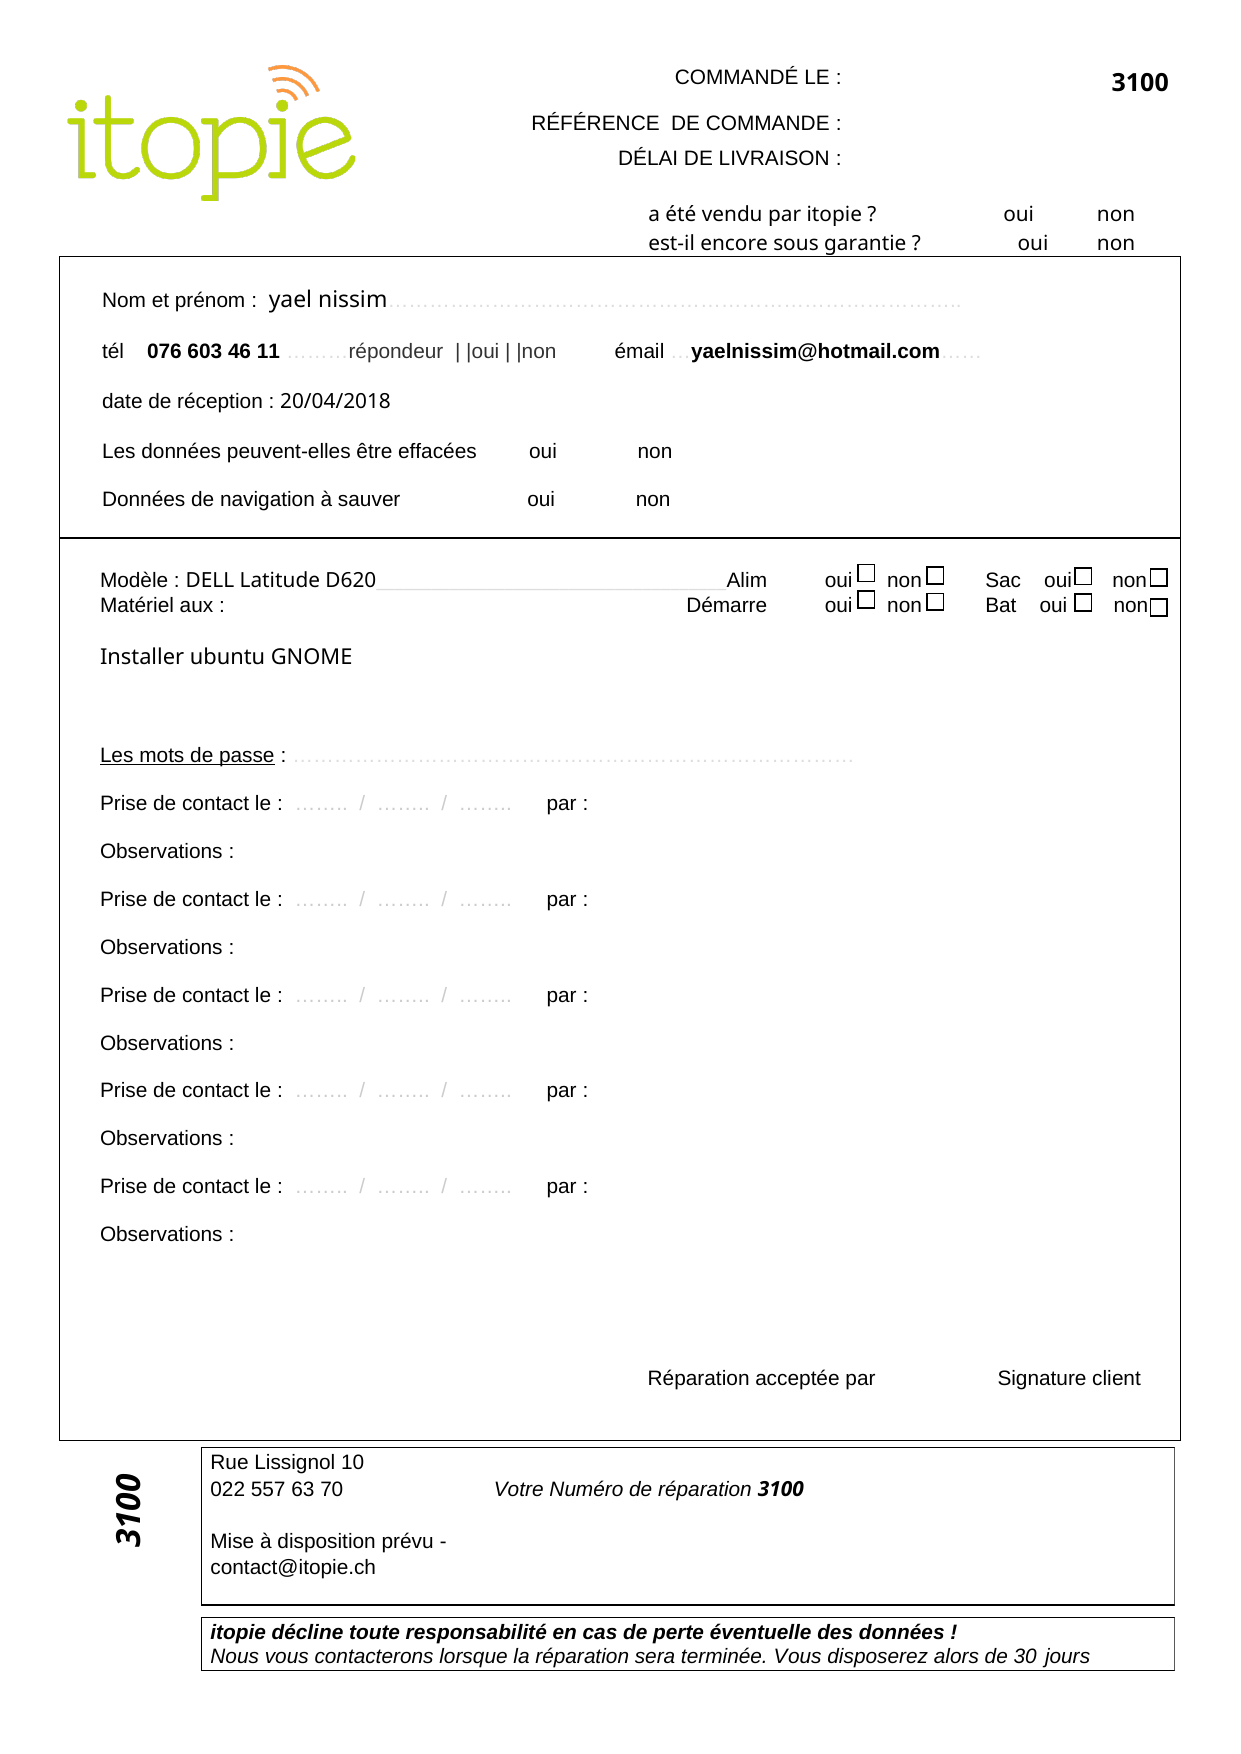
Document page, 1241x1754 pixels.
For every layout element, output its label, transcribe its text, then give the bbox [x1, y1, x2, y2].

text a été vendu par itopie ? oui non [59, 199, 1181, 228]
text Prise de contact le : …….. / …….. / …….. par : [60, 1171, 1180, 1198]
table_header 3100 [59, 1441, 195, 1677]
text Observations : [60, 1219, 1180, 1246]
text Prise de contact le : …….. / …….. / …….. par : [60, 979, 1180, 1006]
text Observations : [60, 1027, 1180, 1054]
table_cell RÉFÉRENCE DE COMMANDE : [490, 105, 847, 140]
text date de réception : 20/04/2018 [60, 383, 1180, 415]
text Les mots de passe : ……………………………………………………………………… [60, 740, 1180, 767]
text est-il encore sous garantie ? oui non [59, 228, 1181, 256]
text Modèle : DELL Latitude D620 Alim oui non Sac oui non [879, 562, 925, 590]
text Observations : [60, 1123, 1180, 1150]
text Réparation acceptée par Signature client [60, 1363, 1180, 1390]
table_header 3100 [847, 59, 1180, 104]
table_cell DÉLAI DE LIVRAISON : [490, 140, 847, 175]
table_header Rue Lissignol 10 022 557 63 70 Votre Numéro de réparation 3100 Mise à disposition prévu - contact@itopie.ch [195, 1441, 1180, 1611]
picture [67, 65, 356, 201]
text Observations : [60, 836, 1180, 863]
text Prise de contact le : …….. / …….. / …….. par : [60, 788, 1180, 815]
text Modèle : DELL Latitude D620 Alim oui non Sac oui non [60, 562, 856, 590]
text Prise de contact le : …….. / …….. / …….. par : [60, 883, 1180, 911]
table_header COMMANDÉ LE : [490, 59, 847, 104]
text Nom et prénom : yael nissim……………………………………………………………………….. [60, 280, 1180, 314]
text Matériel aux : Démarre oui non Bat oui non [60, 590, 1180, 617]
text Modèle : DELL Latitude D620 Alim oui non Sac oui non [948, 562, 1180, 590]
text Données de navigation à sauver oui non [60, 484, 1180, 511]
text Installer ubuntu GNOME [60, 638, 1180, 671]
table_cell [847, 105, 1180, 140]
text Observations : [60, 931, 1180, 958]
table_cell itopie décline toute responsabilité en cas de perte éventuelle des données ! Nous vous contacterons lorsque la réparation sera terminée. Vous disposerez alors de 30 jours [195, 1611, 1180, 1677]
text tél 076 603 46 11 ………répondeur | |oui | |non émail …yaelnissim@hotmail.com…… [60, 335, 1180, 362]
text Prise de contact le : …….. / …….. / …….. par : [60, 1075, 1180, 1102]
text Les données peuvent-elles être effacées oui non [60, 436, 1180, 463]
table_cell [847, 140, 1180, 175]
